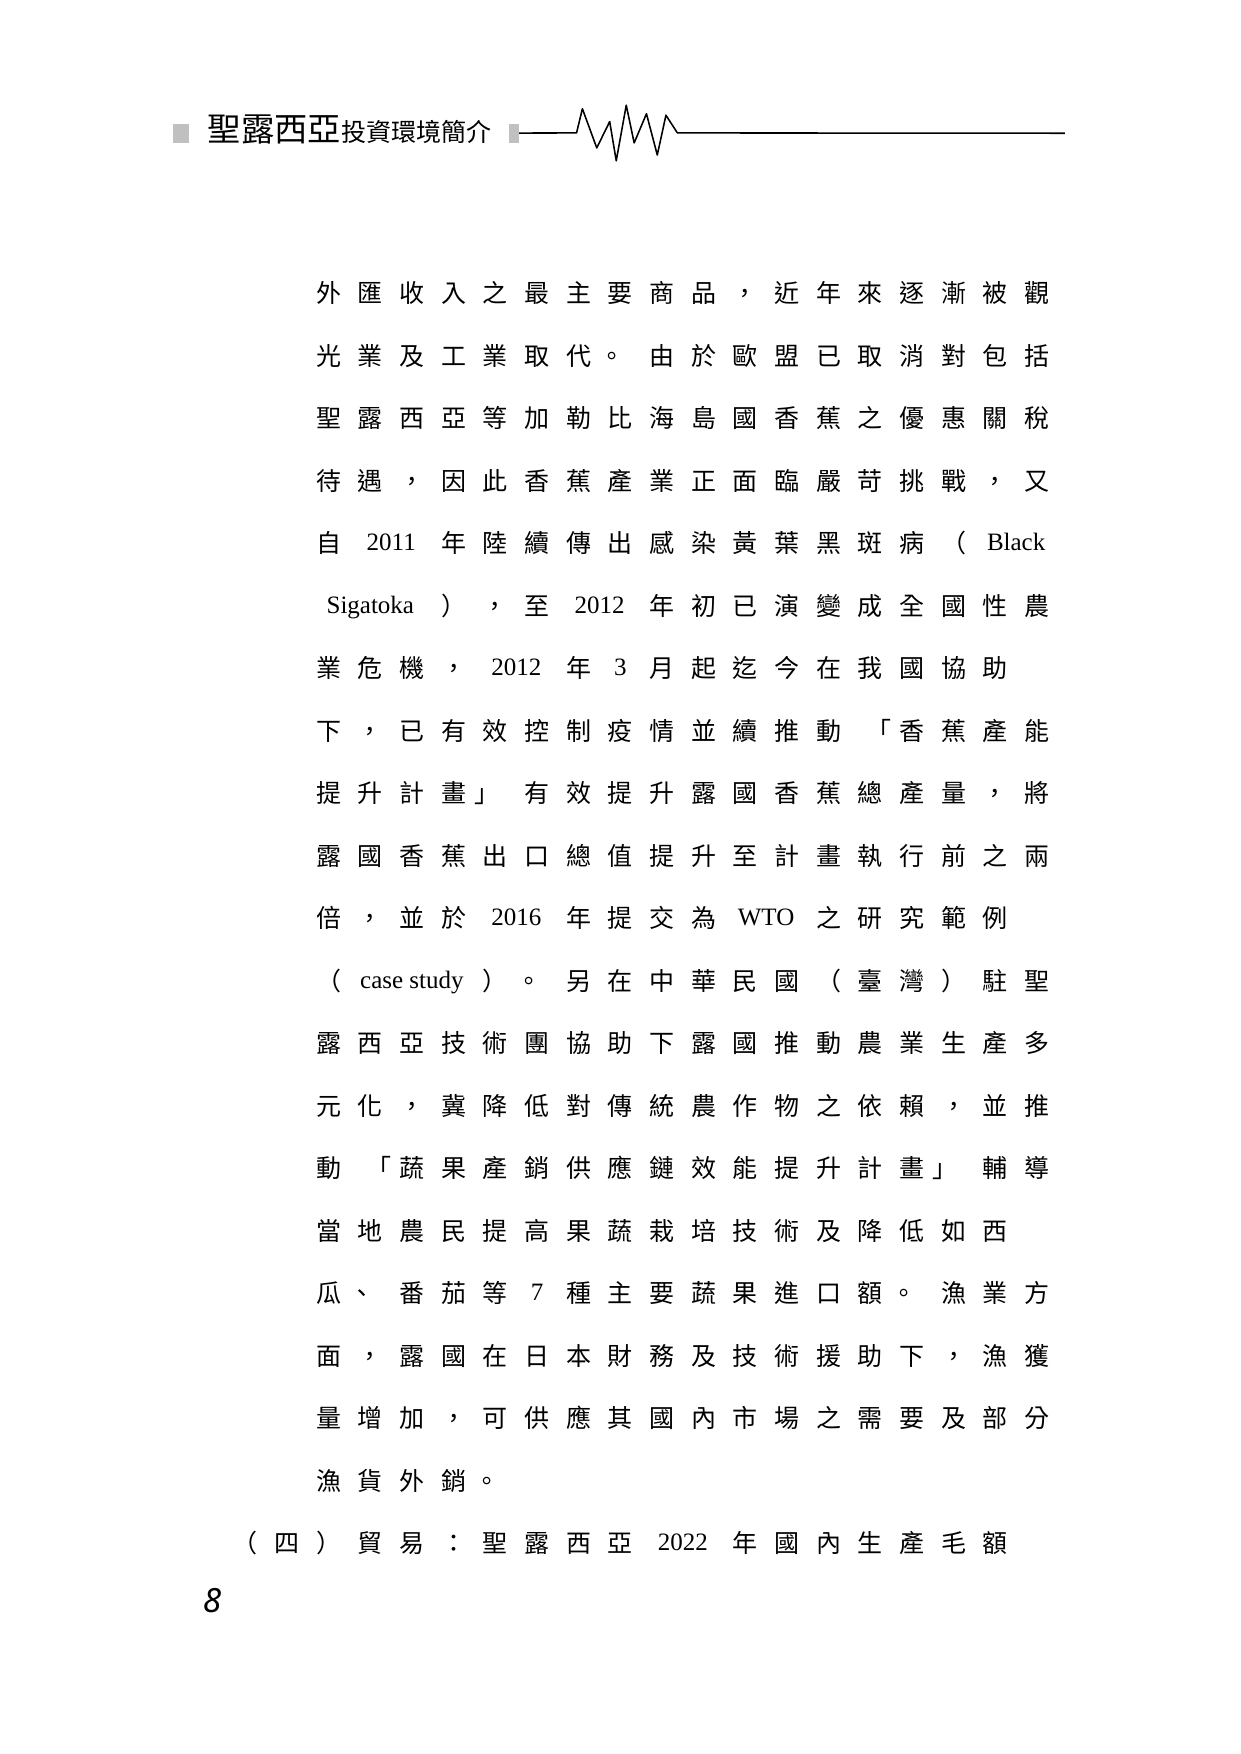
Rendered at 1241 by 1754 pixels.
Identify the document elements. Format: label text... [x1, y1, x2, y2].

text 外匯收入之最主要商品，近年來逐漸被觀光業及工業取代。由於歐盟已取消對包括聖露西亞等加勒比海島國香蕉之優惠關稅待遇，因此香蕉產業正面臨嚴苛挑戰，又自2011年陸續傳出感染黃葉黑斑病（Black Sigatoka），至2012年初已演變成全國性農業危機，2012年3月起迄今在我國協助下，已有效控制疫情並續推動「香蕉產能提升計畫」有效提升露國香蕉總產量，將露國香蕉出口總值提升至計畫執行前之兩倍，並於2016年提交為WTO之研究範例（case study）。另在中華民國（臺灣）駐聖露西亞技術團協助下露國推動農業生產多元化，冀降低對傳統農作物之依賴，並推動「蔬果產銷供應鏈效能提升計畫」輔導當地農民提高果蔬栽培技術及降低如西瓜、番茄等7種主要蔬果進口額。漁業方面，露國在日本財務及技術援助下，漁獲量增加，可供應其國內市場之需要及部分漁貨外銷。 [207, 250, 1058, 1500]
text （四）貿易：聖露西亞2022年國內生產毛額 [207, 1500, 1058, 1563]
